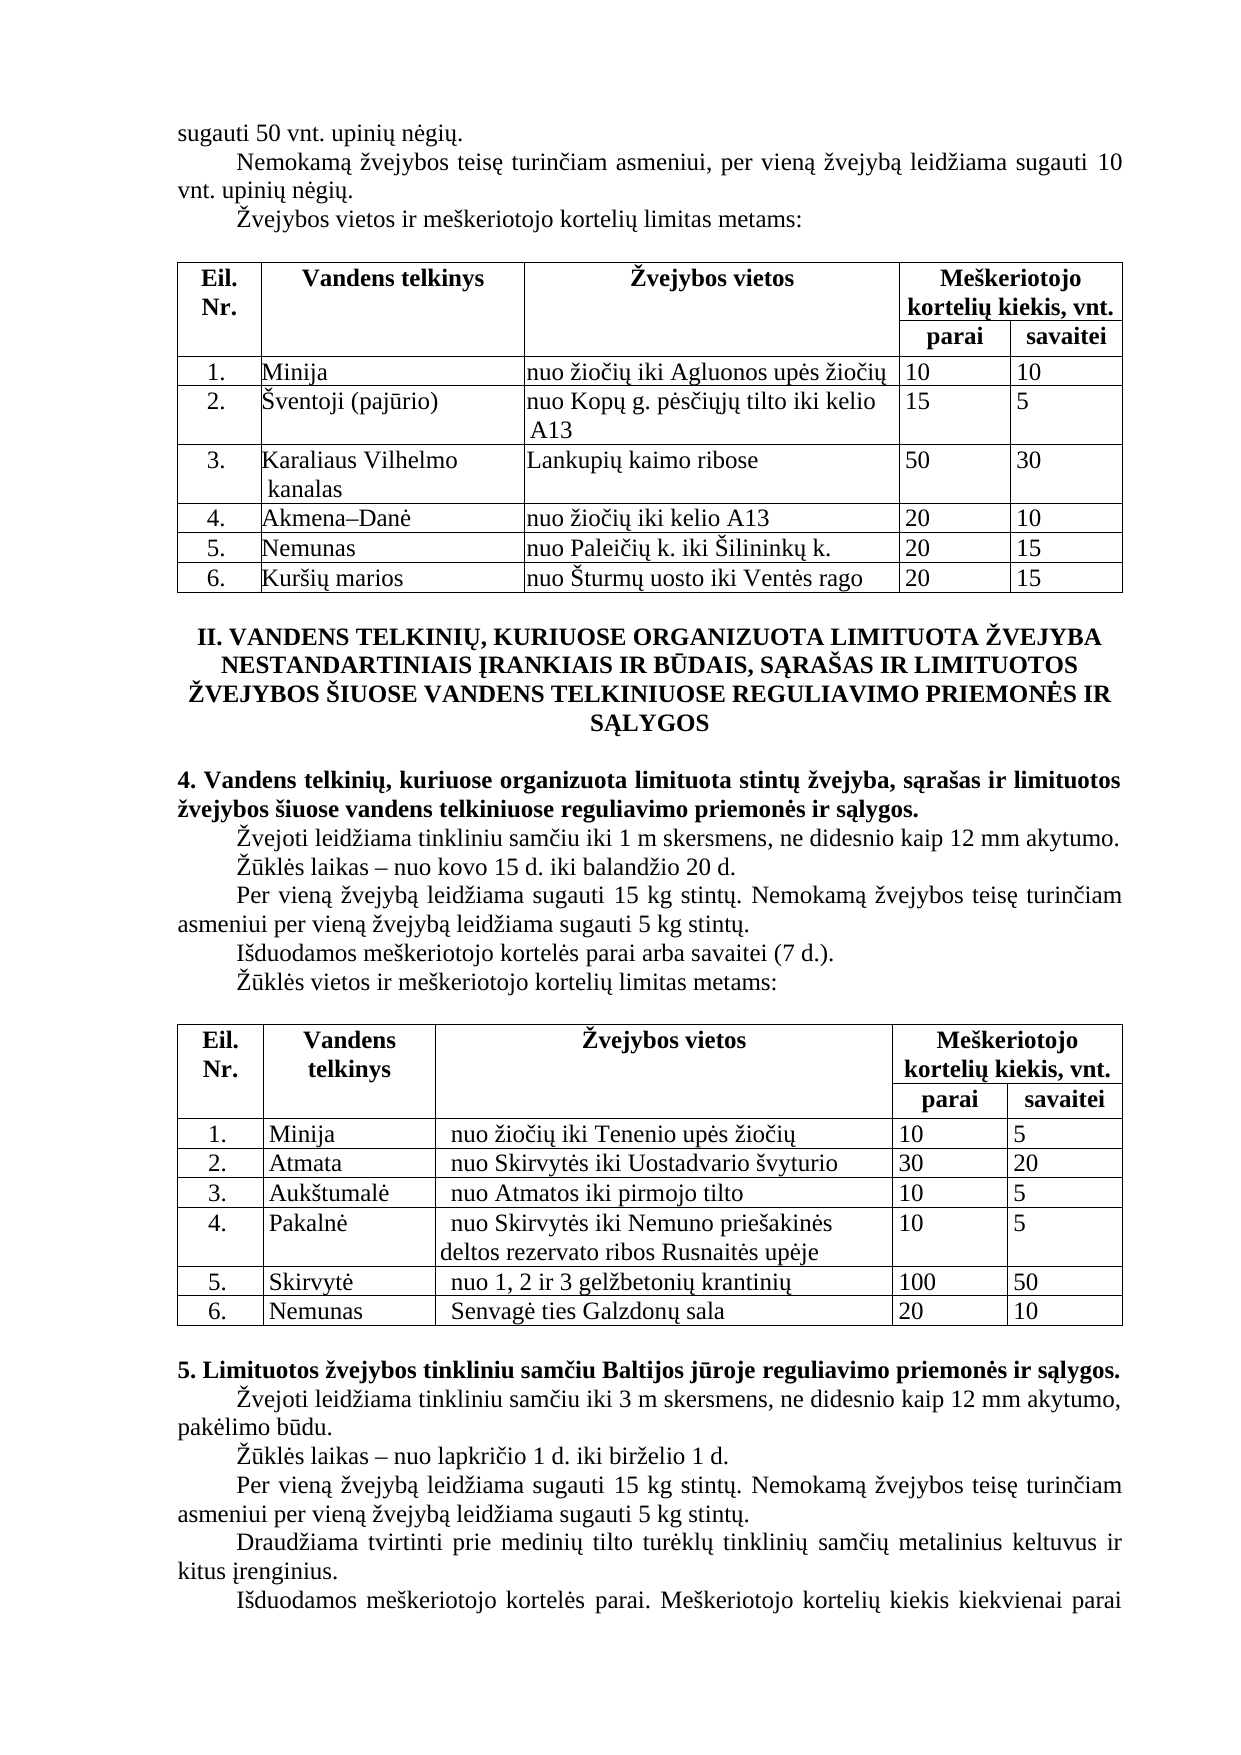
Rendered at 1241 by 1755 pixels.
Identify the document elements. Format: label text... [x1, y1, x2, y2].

text Draudžiama tvirtinti prie medinių tilto turėklų tinklinių samčių metalinius keltuvus ir kitus įrenginius. [177, 1527, 1122, 1585]
table_header Vandens telkinys [264, 1025, 435, 1118]
text II. VANDENS TELKINIŲ, KURIUOSE ORGANIZUOTA LIMITUOTA ŽVEJYBA NESTANDARTINIAIS ĮRANKIAIS IR BŪDAIS, SĄRAŠAS IR LIMITUOTOS ŽVEJYBOS ŠIUOSE VANDENS TELKINIUOSE REGULIAVIMO PRIEMONĖS IR SĄLYGOS [177, 622, 1122, 737]
text Žvejoti leidžiama tinkliniu samčiu iki 1 m skersmens, ne didesnio kaip 12 mm akytumo. [177, 823, 1122, 852]
table_cell 6. [178, 563, 261, 592]
table_cell Kuršių marios [262, 563, 524, 592]
table_cell 10 [1011, 357, 1122, 385]
table_cell 100 [893, 1267, 1007, 1295]
text Žvejoti leidžiama tinkliniu samčiu iki 3 m skersmens, ne didesnio kaip 12 mm akytumo, pakėlimo būdu. [177, 1384, 1122, 1441]
table_cell 50 [1008, 1267, 1122, 1295]
text Išduodamos meškeriotojo kortelės parai arba savaitei (7 d.). [177, 938, 1122, 967]
table_cell Lankupių kaimo ribose [525, 445, 899, 502]
table_cell Senvagė ties Galzdonų sala [436, 1296, 892, 1325]
text Išduodamos meškeriotojo kortelės parai. Meškeriotojo kortelių kiekis kiekvienai parai [177, 1585, 1122, 1614]
table_cell 1. [178, 1119, 263, 1147]
table_cell 10 [893, 1119, 1007, 1147]
table_header Meškeriotojo kortelių kiekis, vnt. [893, 1025, 1122, 1083]
table_cell 15 [1011, 533, 1122, 562]
table_cell Nemunas [262, 533, 524, 562]
text sugauti 50 vnt. upinių nėgių. [177, 118, 1122, 147]
table_header Žvejybos vietos [436, 1025, 892, 1118]
table_cell 5 [1011, 386, 1122, 444]
table_cell parai [900, 321, 1010, 356]
table_cell 2. [178, 1149, 263, 1177]
text Per vieną žvejybą leidžiama sugauti 15 kg stintų. Nemokamą žvejybos teisę turinčiam asmeniui per vieną žvejybą leidžiama sugauti 5 kg stintų. [177, 1470, 1122, 1527]
table_cell 5. [178, 1267, 263, 1295]
table_cell 10 [900, 357, 1010, 385]
table_cell 10 [893, 1178, 1007, 1207]
table_cell Skirvytė [264, 1267, 435, 1295]
table_cell parai [893, 1084, 1007, 1118]
text 5. Limituotos žvejybos tinkliniu samčiu Baltijos jūroje reguliavimo priemonės ir sąlygos. [177, 1355, 1122, 1384]
table_cell 20 [900, 504, 1010, 532]
text Žūklės laikas – nuo lapkričio 1 d. iki birželio 1 d. [177, 1441, 1122, 1470]
table_cell nuo žiočių iki Agluonos upės žiočių [525, 357, 899, 385]
table_cell 6. [178, 1296, 263, 1325]
table_cell 15 [1011, 563, 1122, 592]
table_cell 50 [900, 445, 1010, 502]
table_header Žvejybos vietos [525, 263, 899, 356]
table_cell 2. [178, 386, 261, 444]
table_cell 20 [900, 563, 1010, 592]
table_header Eil. Nr. [178, 1025, 263, 1118]
text Žūklės vietos ir meškeriotojo kortelių limitas metams: [177, 967, 1122, 995]
table_cell Šventoji (pajūrio) [262, 386, 524, 444]
table_cell nuo 1, 2 ir 3 gelžbetonių krantinių [436, 1267, 892, 1295]
table_cell 4. [178, 504, 261, 532]
table_cell 10 [1008, 1296, 1122, 1325]
table_cell Atmata [264, 1149, 435, 1177]
table_cell Karaliaus Vilhelmo kanalas [262, 445, 524, 502]
table_cell nuo Skirvytės iki Nemuno priešakinės deltos rezervato ribos Rusnaitės upėje [436, 1208, 892, 1266]
table_cell Minija [262, 357, 524, 385]
table_cell 3. [178, 1178, 263, 1207]
table_header Meškeriotojo kortelių kiekis, vnt. [900, 263, 1122, 320]
table_cell nuo Skirvytės iki Uostadvario švyturio [436, 1149, 892, 1177]
table_cell 10 [1011, 504, 1122, 532]
text Nemokamą žvejybos teisę turinčiam asmeniui, per vieną žvejybą leidžiama sugauti 10 vnt. upinių nėgių. [177, 147, 1122, 204]
text Žvejybos vietos ir meškeriotojo kortelių limitas metams: [177, 204, 1122, 233]
text Per vieną žvejybą leidžiama sugauti 15 kg stintų. Nemokamą žvejybos teisę turinčiam asmeniui per vieną žvejybą leidžiama sugauti 5 kg stintų. [177, 880, 1122, 938]
table_header Vandens telkinys [262, 263, 524, 356]
table_cell savaitei [1008, 1084, 1122, 1118]
table_cell 15 [900, 386, 1010, 444]
table_cell 5 [1008, 1178, 1122, 1207]
table_cell nuo Kopų g. pėsčiųjų tilto iki kelio A13 [525, 386, 899, 444]
table_header Eil. Nr. [178, 263, 261, 356]
table_cell savaitei [1011, 321, 1122, 356]
table_cell nuo žiočių iki kelio A13 [525, 504, 899, 532]
table_cell 5. [178, 533, 261, 562]
table_cell nuo Paleičių k. iki Šilininkų k. [525, 533, 899, 562]
table_cell Minija [264, 1119, 435, 1147]
table_cell 20 [900, 533, 1010, 562]
table_cell 4. [178, 1208, 263, 1266]
table_cell Akmena–Danė [262, 504, 524, 532]
table_cell nuo Šturmų uosto iki Ventės rago [525, 563, 899, 592]
text 4. Vandens telkinių, kuriuose organizuota limituota stintų žvejyba, sąrašas ir limituotos žvejybos šiuose vandens telkiniuose reguliavimo priemonės ir sąlygos. [177, 765, 1122, 823]
table_cell 20 [893, 1296, 1007, 1325]
table_cell 10 [893, 1208, 1007, 1266]
table_cell Aukštumalė [264, 1178, 435, 1207]
table_cell 5 [1008, 1119, 1122, 1147]
table_cell 5 [1008, 1208, 1122, 1266]
text Žūklės laikas – nuo kovo 15 d. iki balandžio 20 d. [177, 852, 1122, 880]
table_cell 30 [893, 1149, 1007, 1177]
table_cell Pakalnė [264, 1208, 435, 1266]
table_cell nuo žiočių iki Tenenio upės žiočių [436, 1119, 892, 1147]
table_cell 20 [1008, 1149, 1122, 1177]
table_cell 1. [178, 357, 261, 385]
table_cell Nemunas [264, 1296, 435, 1325]
table_cell 3. [178, 445, 261, 502]
table_cell nuo Atmatos iki pirmojo tilto [436, 1178, 892, 1207]
table_cell 30 [1011, 445, 1122, 502]
